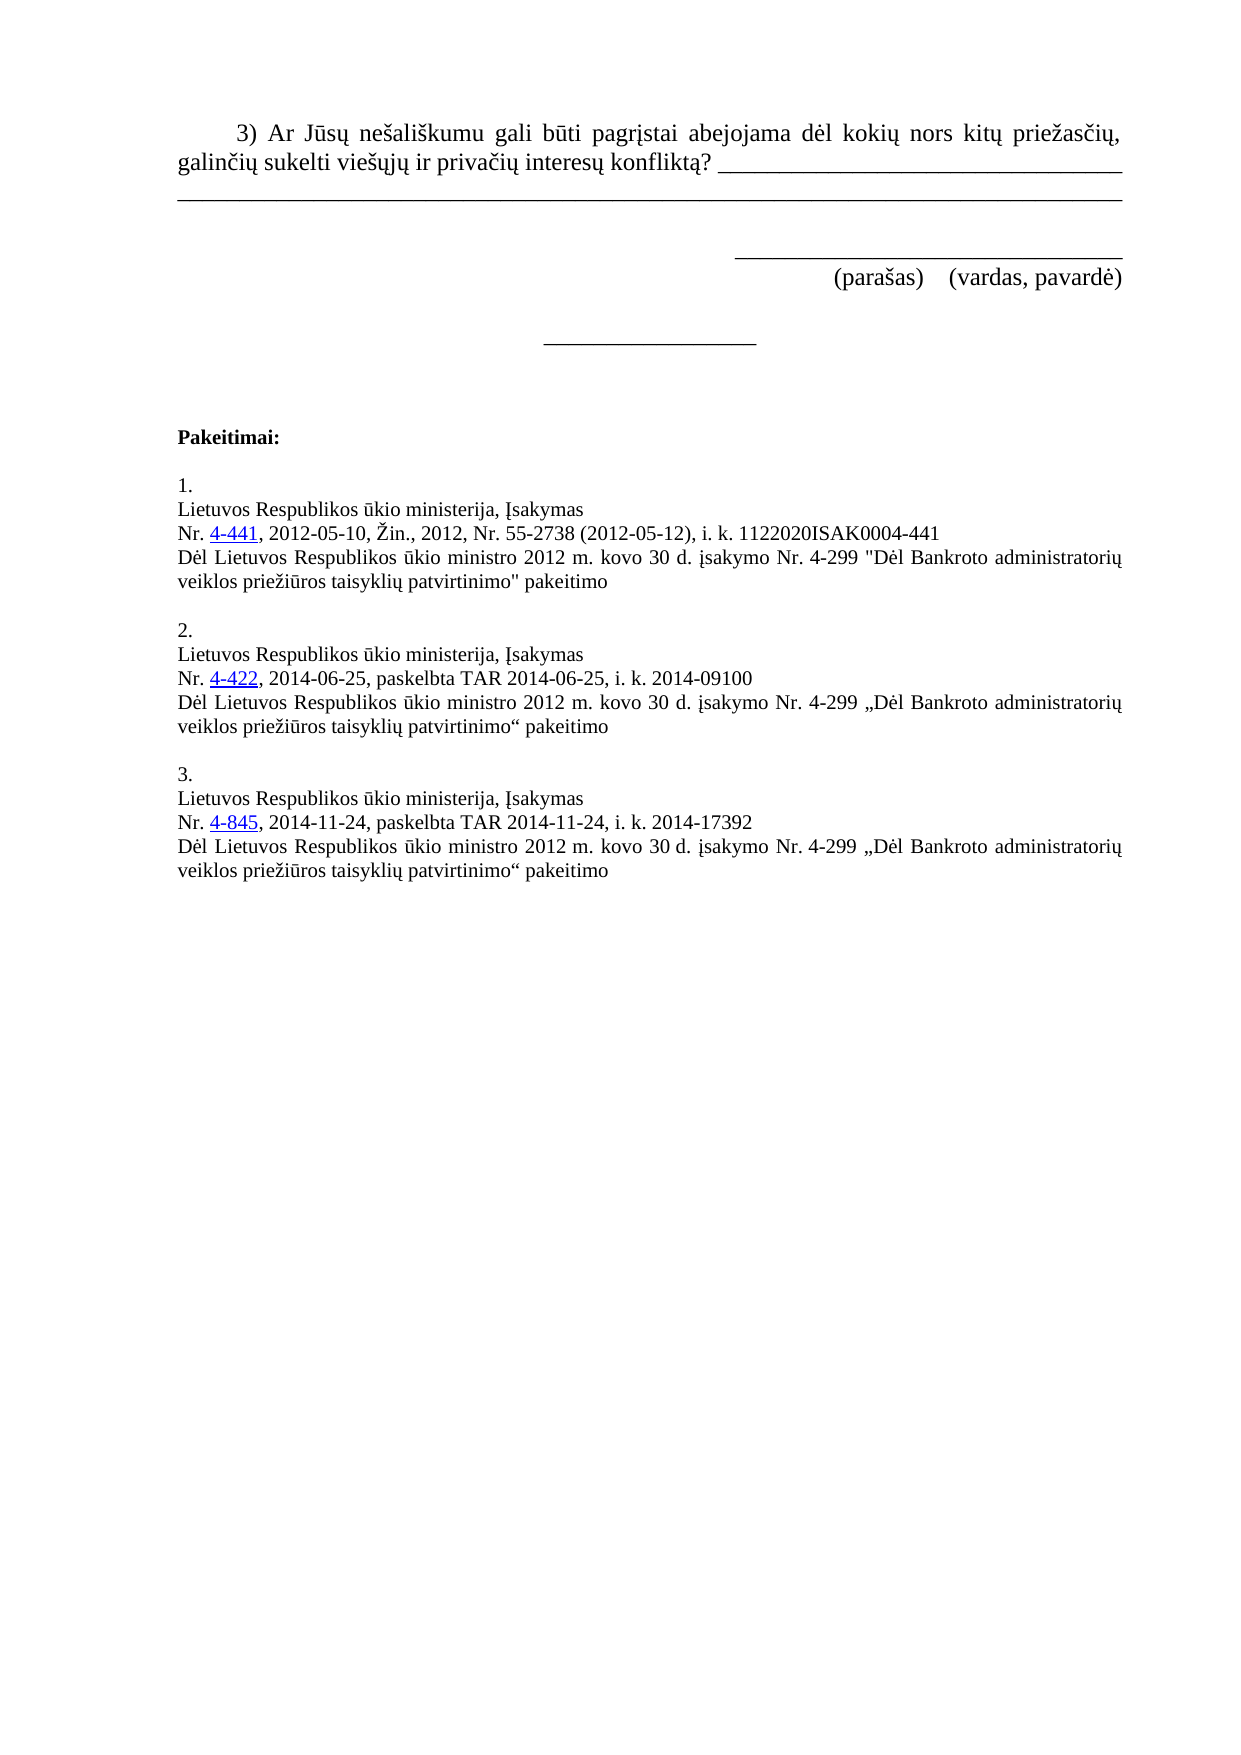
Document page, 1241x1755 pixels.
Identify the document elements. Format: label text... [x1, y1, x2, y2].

text Nr. 4-845, 2014-11-24, paskelbta TAR 2014-11-24, i. k. 2014-17392 [177, 810, 1122, 834]
text Nr. 4-441, 2012-05-10, Žin., 2012, Nr. 55-2738 (2012-05-12), i. k. 1122020ISAK0004-441 [177, 521, 1122, 545]
text Pakeitimai: [177, 425, 1122, 449]
text Lietuvos Respublikos ūkio ministerija, Įsakymas [177, 786, 1122, 810]
text _______________________________ [177, 233, 1122, 262]
text 1. [177, 473, 1122, 497]
text 3) Ar Jūsų nešališkumu gali būti pagrįstai abejojama dėl kokių nors kitų priežasčių, galinčių sukelti viešųjų ir privačių interesų konfliktą? [177, 118, 1122, 176]
text Dėl Lietuvos Respublikos ūkio ministro 2012 m. kovo 30 d. įsakymo Nr. 4-299 „Dėl Bankroto administratorių veiklos priežiūros taisyklių patvirtinimo“ pakeitimo [177, 834, 1122, 882]
text Dėl Lietuvos Respublikos ūkio ministro 2012 m. kovo 30 d. įsakymo Nr. 4-299 "Dėl Bankroto administratorių veiklos priežiūros taisyklių patvirtinimo" pakeitimo [177, 545, 1122, 593]
text Nr. 4-422, 2014-06-25, paskelbta TAR 2014-06-25, i. k. 2014-09100 [177, 666, 1122, 690]
text _ [177, 176, 1122, 200]
text Lietuvos Respublikos ūkio ministerija, Įsakymas [177, 642, 1122, 666]
text 3. [177, 762, 1122, 786]
text _________________ [177, 319, 1122, 348]
text Lietuvos Respublikos ūkio ministerija, Įsakymas [177, 497, 1122, 521]
text 2. [177, 617, 1122, 642]
text Dėl Lietuvos Respublikos ūkio ministro 2012 m. kovo 30 d. įsakymo Nr. 4-299 „Dėl Bankroto administratorių veiklos priežiūros taisyklių patvirtinimo“ pakeitimo [177, 690, 1122, 738]
text (parašas) (vardas, pavardė) [752, 262, 1122, 291]
